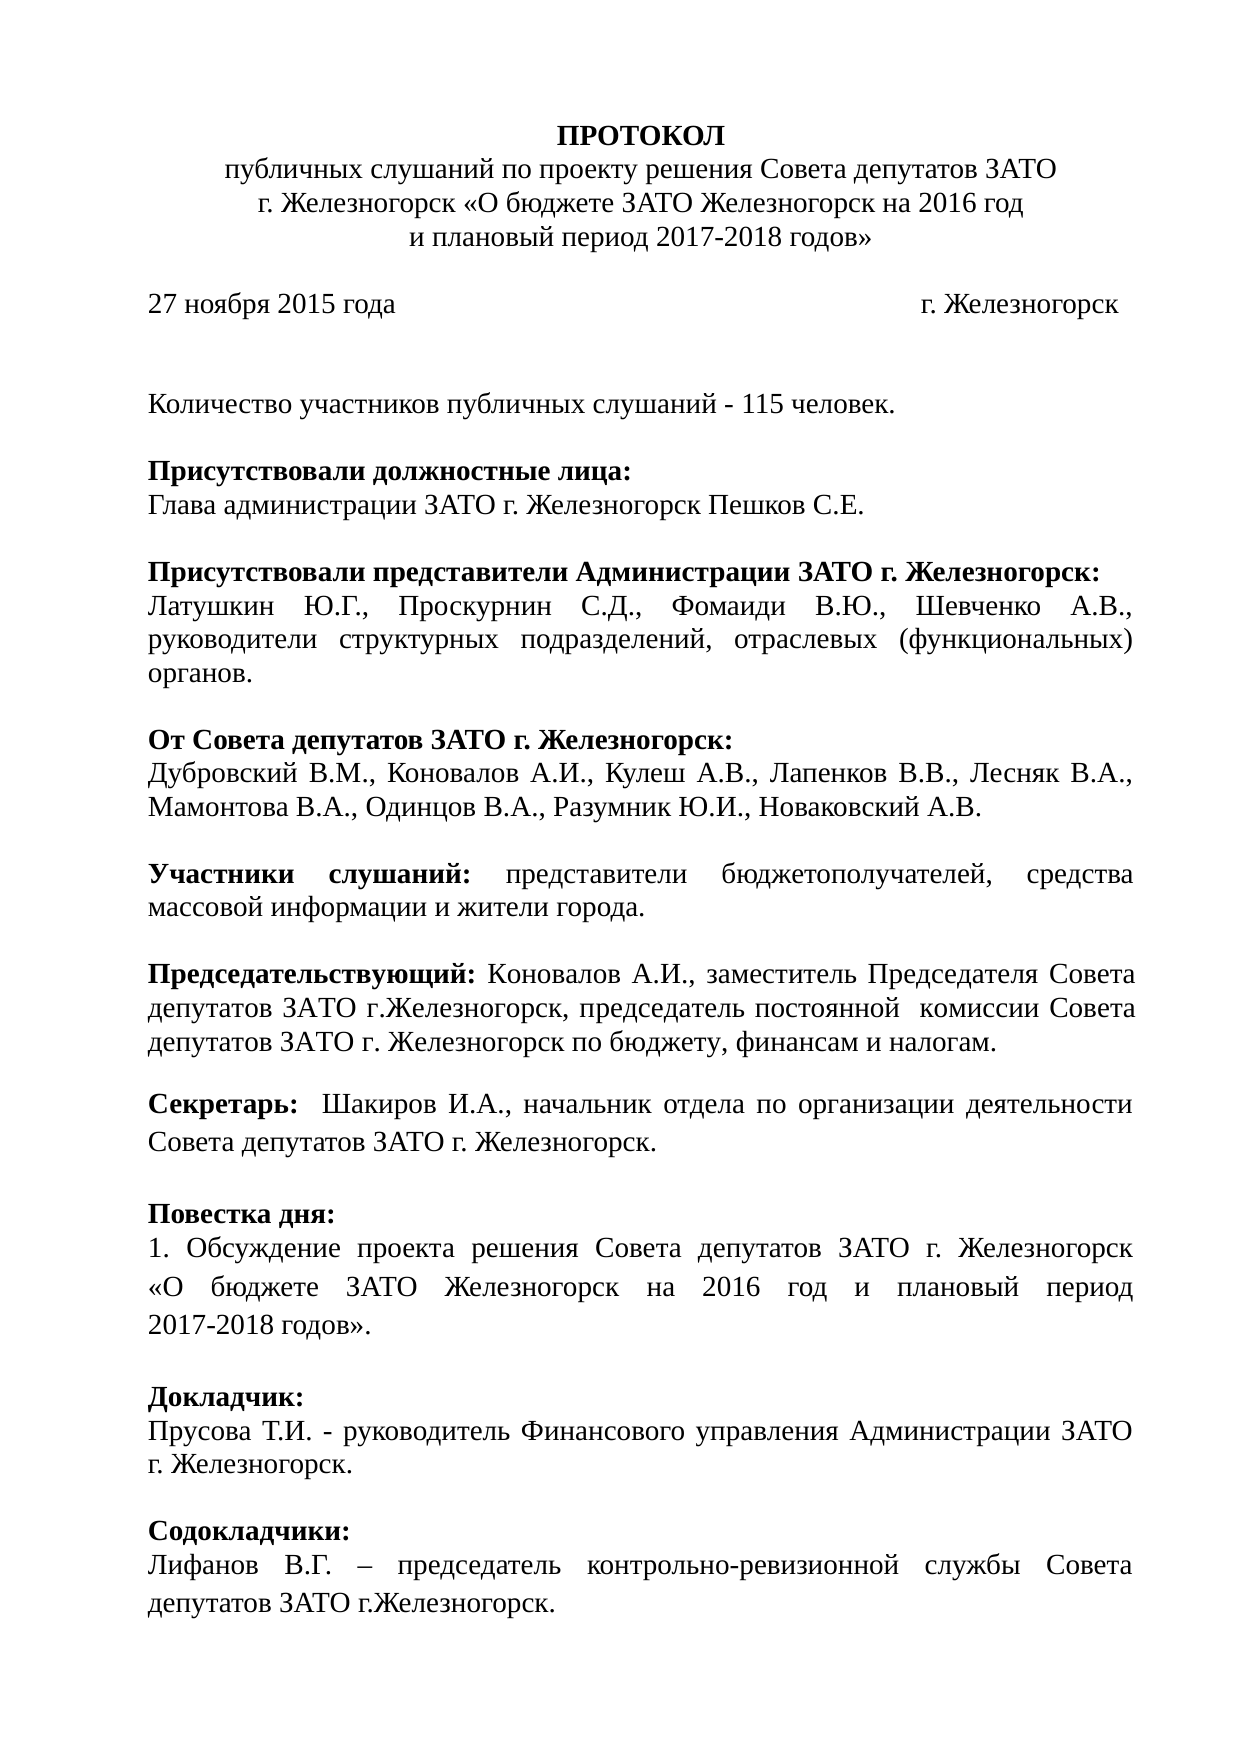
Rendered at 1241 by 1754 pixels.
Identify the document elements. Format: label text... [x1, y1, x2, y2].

text Глава администрации ЗАТО г. Железногорск Пешков С.Е. [148, 487, 1134, 521]
text г. Железногорск «О бюджете ЗАТО Железногорск на 2016 год и плановый период 2017-2018 годов» [148, 185, 1134, 252]
text Количество участников публичных слушаний - 115 человек. [148, 386, 1134, 420]
text Повестка дня: [148, 1197, 1134, 1230]
text Содокладчики: [148, 1513, 1134, 1547]
text Докладчик: [148, 1379, 1134, 1413]
text Участники слушаний: представители бюджетополучателей, средства массовой информации и жители города. [148, 856, 1134, 923]
text Председательствующий: Коновалов А.И., заместитель Председателя Совета депутатов ЗАТО г.Железногорск, председатель постоянной комиссии Совета депутатов ЗАТО г. Железногорск по бюджету, финансам и налогам. [148, 957, 1136, 1057]
text Дубровский В.М., Коновалов А.И., Кулеш А.В., Лапенков В.В., Лесняк В.А., Мамонтова В.А., Одинцов В.А., Разумник Ю.И., Новаковский А.В. [148, 755, 1134, 822]
text публичных слушаний по проекту решения Совета депутатов ЗАТО [148, 152, 1134, 185]
text Секретарь: Шакиров И.А., начальник отдела по организации деятельности Совета депутатов ЗАТО г. Железногорск. [148, 1086, 1134, 1158]
text ПРОТОКОЛ [148, 118, 1134, 152]
text Присутствовали должностные лица: [148, 453, 1134, 487]
text От Совета депутатов ЗАТО г. Железногорск: [148, 722, 1134, 755]
text Прусова Т.И. - руководитель Финансового управления Администрации ЗАТО г. Железногорск. [148, 1413, 1134, 1480]
text 1. Обсуждение проекта решения Совета депутатов ЗАТО г. Железногорск «О бюджете ЗАТО Железногорск на 2016 год и плановый период 2017-2018 годов». [148, 1230, 1134, 1341]
text Латушкин Ю.Г., Проскурнин С.Д., Фомаиди В.Ю., Шевченко А.В., руководители структурных подразделений, отраслевых (функциональных) органов. [148, 588, 1134, 688]
text Лифанов В.Г. – председатель контрольно-ревизионной службы Совета депутатов ЗАТО г.Железногорск. [148, 1547, 1134, 1619]
text Присутствовали представители Администрации ЗАТО г. Железногорск: [148, 554, 1134, 588]
text 27 ноября 2015 года г. Железногорск [148, 286, 1134, 319]
